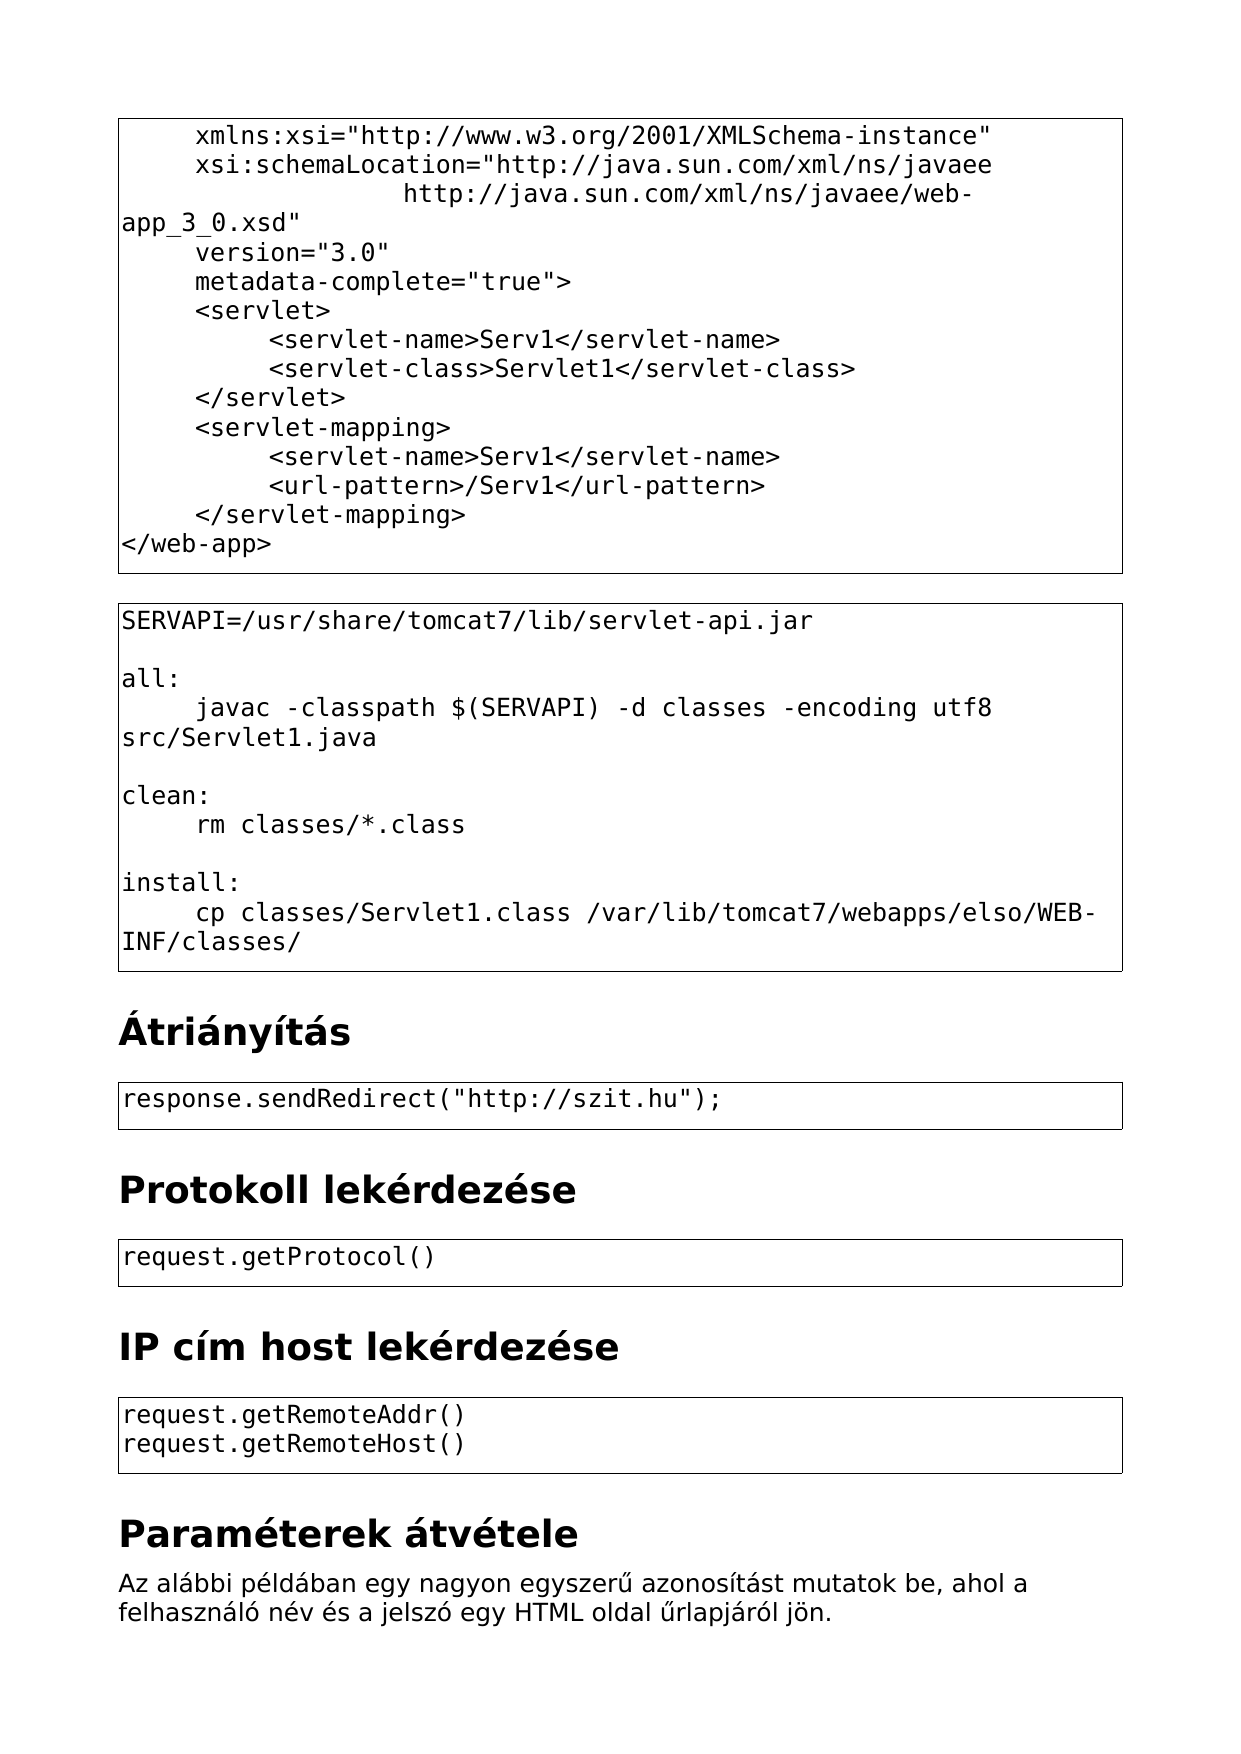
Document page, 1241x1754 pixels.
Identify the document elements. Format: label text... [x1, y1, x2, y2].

subtitle Protokoll lekérdezése [118, 1168, 1122, 1212]
table_header response.sendRedirect("http://szit.hu"); [119, 1083, 1122, 1128]
subtitle IP cím host lekérdezése [118, 1326, 1122, 1370]
subtitle Paraméterek átvétele [118, 1513, 1122, 1557]
text Az alábbi példában egy nagyon egyszerű azonosítást mutatok be, ahol a felhasználó név és a jelszó egy HTML oldal űrlapjáról jön. [118, 1569, 1122, 1627]
subtitle Átriányítás [118, 1011, 1122, 1054]
table_header request.getRemoteAddr() request.getRemoteHost() [119, 1398, 1122, 1473]
table_header request.getProtocol() [119, 1240, 1122, 1286]
table_header xmlns:xsi="http://www.w3.org/2001/XMLSchema-instance" xsi:schemaLocation="http://java.sun.com/xml/ns/javaee http://java.sun.com/xml/ns/javaee/web-app_3_0.xsd" version="3.0" metadata-complete="true"> <servlet> <servlet-name>Serv1</servlet-name> <servlet-class>Servlet1</servlet-class> </servlet> <servlet-mapping> <servlet-name>Serv1</servlet-name> <url-pattern>/Serv1</url-pattern> </servlet-mapping> </web-app> [119, 119, 1122, 573]
table_header SERVAPI=/usr/share/tomcat7/lib/servlet-api.jar all: javac -classpath $(SERVAPI) -d classes -encoding utf8 src/Servlet1.java clean: rm classes/*.class install: cp classes/Servlet1.class /var/lib/tomcat7/webapps/elso/WEB-INF/classes/ [119, 604, 1122, 971]
